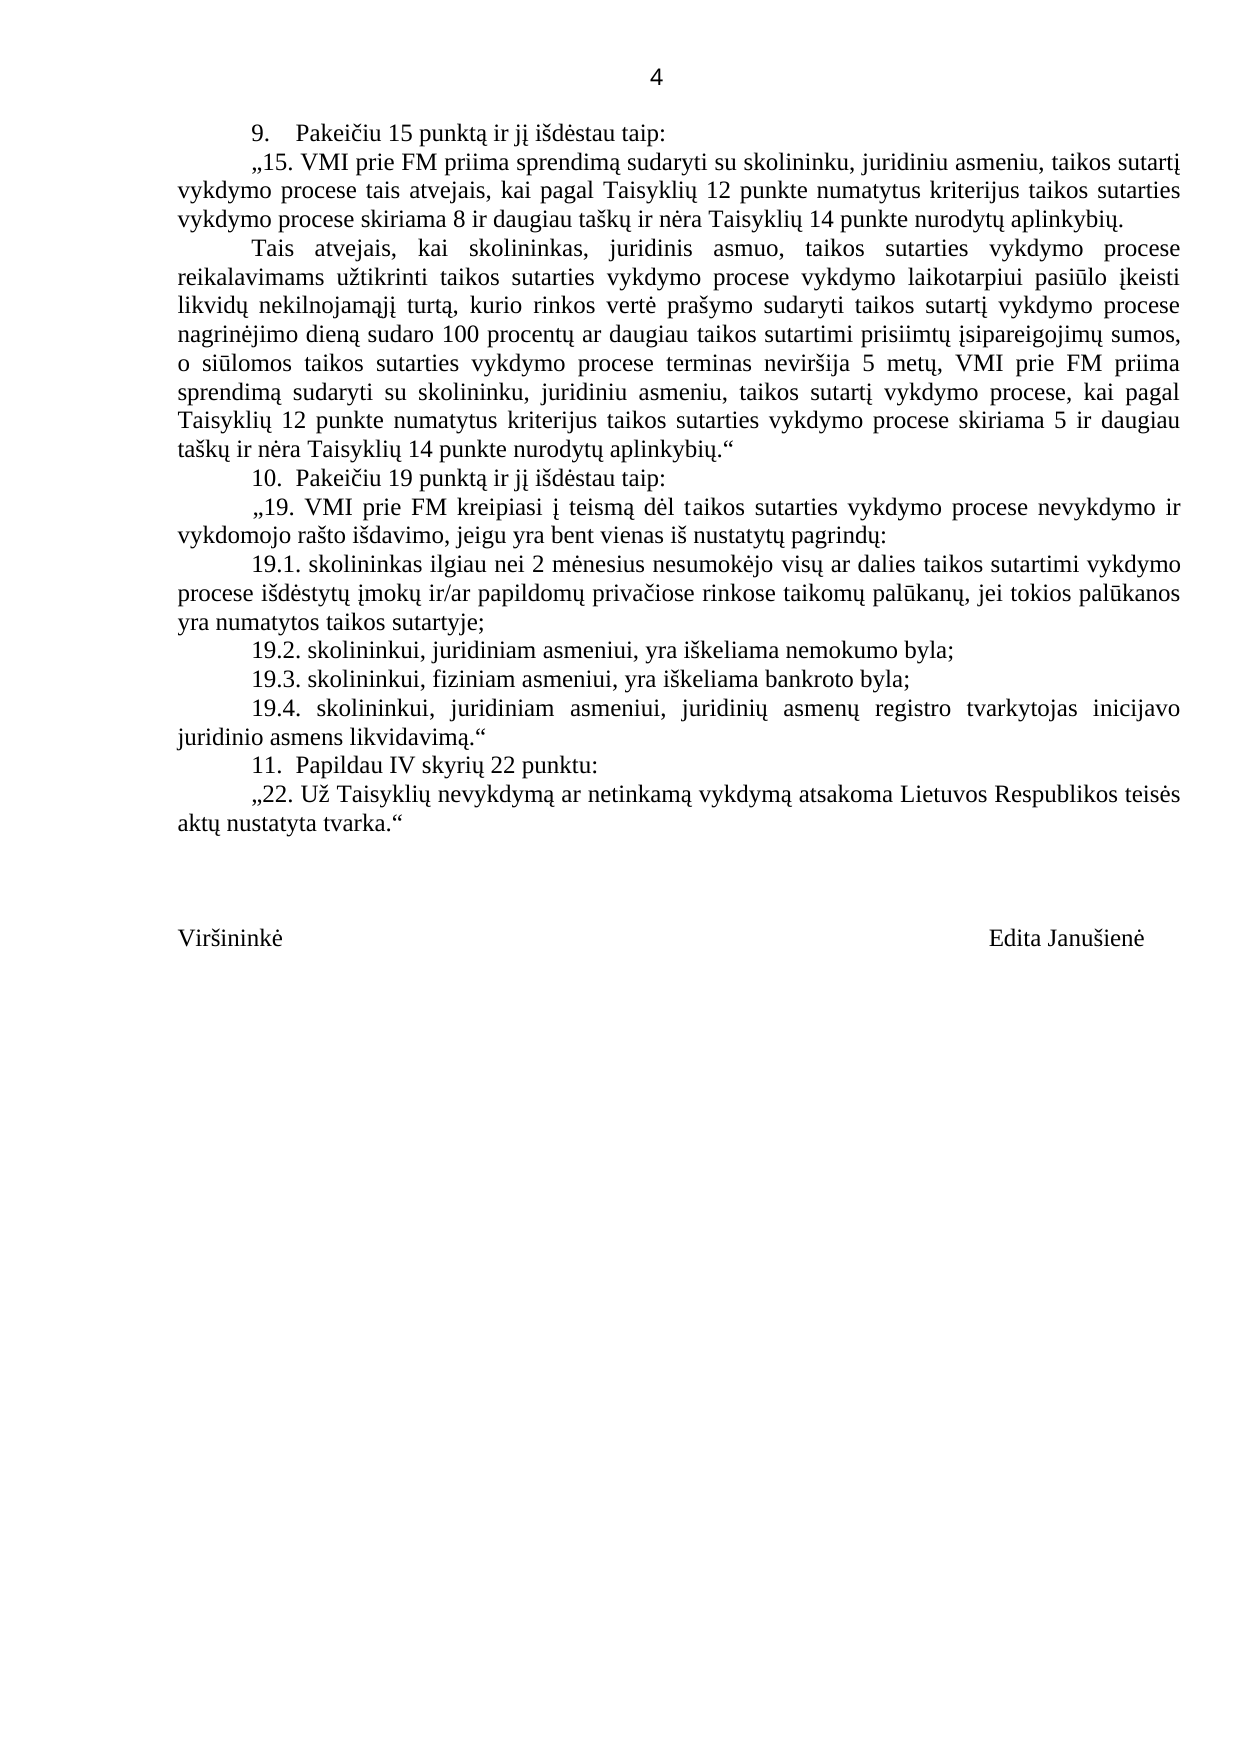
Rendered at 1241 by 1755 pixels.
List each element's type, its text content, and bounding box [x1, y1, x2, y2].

text 9. Pakeičiu 15 punktą ir jį išdėstau taip: [177, 118, 1181, 147]
text Viršininkė Edita Janušienė [177, 923, 1181, 952]
text 19.3. skolininkui, fiziniam asmeniui, yra iškeliama bankroto byla; [177, 664, 1181, 693]
text 19.2. skolininkui, juridiniam asmeniui, yra iškeliama nemokumo byla; [177, 636, 1181, 664]
text „22. Už Taisyklių nevykdymą ar netinkamą vykdymą atsakoma Lietuvos Respublikos teisės aktų nustatyta tvarka.“ [177, 779, 1181, 837]
text Tais atvejais, kai skolininkas, juridinis asmuo, taikos sutarties vykdymo procese reikalavimams užtikrinti taikos sutarties vykdymo procese vykdymo laikotarpiui pasiūlo įkeisti likvidų nekilnojamąjį turtą, kurio rinkos vertė prašymo sudaryti taikos sutartį vykdymo procese nagrinėjimo dieną sudaro 100 procentų ar daugiau taikos sutartimi prisiimtų įsipareigojimų sumos, o siūlomos taikos sutarties vykdymo procese terminas neviršija 5 metų, VMI prie FM priima sprendimą sudaryti su skolininku, juridiniu asmeniu, taikos sutartį vykdymo procese, kai pagal Taisyklių 12 punkte numatytus kriterijus taikos sutarties vykdymo procese skiriama 5 ir daugiau taškų ir nėra Taisyklių 14 punkte nurodytų aplinkybių.“ [177, 233, 1181, 463]
text 10. Pakeičiu 19 punktą ir jį išdėstau taip: [177, 463, 1181, 492]
text „19. VMI prie FM kreipiasi į teismą dėl taikos sutarties vykdymo procese nevykdymo ir vykdomojo rašto išdavimo, jeigu yra bent vienas iš nustatytų pagrindų: [177, 492, 1181, 549]
text 19.4. skolininkui, juridiniam asmeniui, juridinių asmenų registro tvarkytojas inicijavo juridinio asmens likvidavimą.“ [177, 693, 1181, 751]
text 11. Papildau IV skyrių 22 punktu: [177, 751, 1181, 779]
text „15. VMI prie FM priima sprendimą sudaryti su skolininku, juridiniu asmeniu, taikos sutartį vykdymo procese tais atvejais, kai pagal Taisyklių 12 punkte numatytus kriterijus taikos sutarties vykdymo procese skiriama 8 ir daugiau taškų ir nėra Taisyklių 14 punkte nurodytų aplinkybių. [177, 147, 1181, 233]
text 19.1. skolininkas ilgiau nei 2 mėnesius nesumokėjo visų ar dalies taikos sutartimi vykdymo procese išdėstytų įmokų ir/ar papildomų privačiose rinkose taikomų palūkanų, jei tokios palūkanos yra numatytos taikos sutartyje; [177, 549, 1181, 636]
